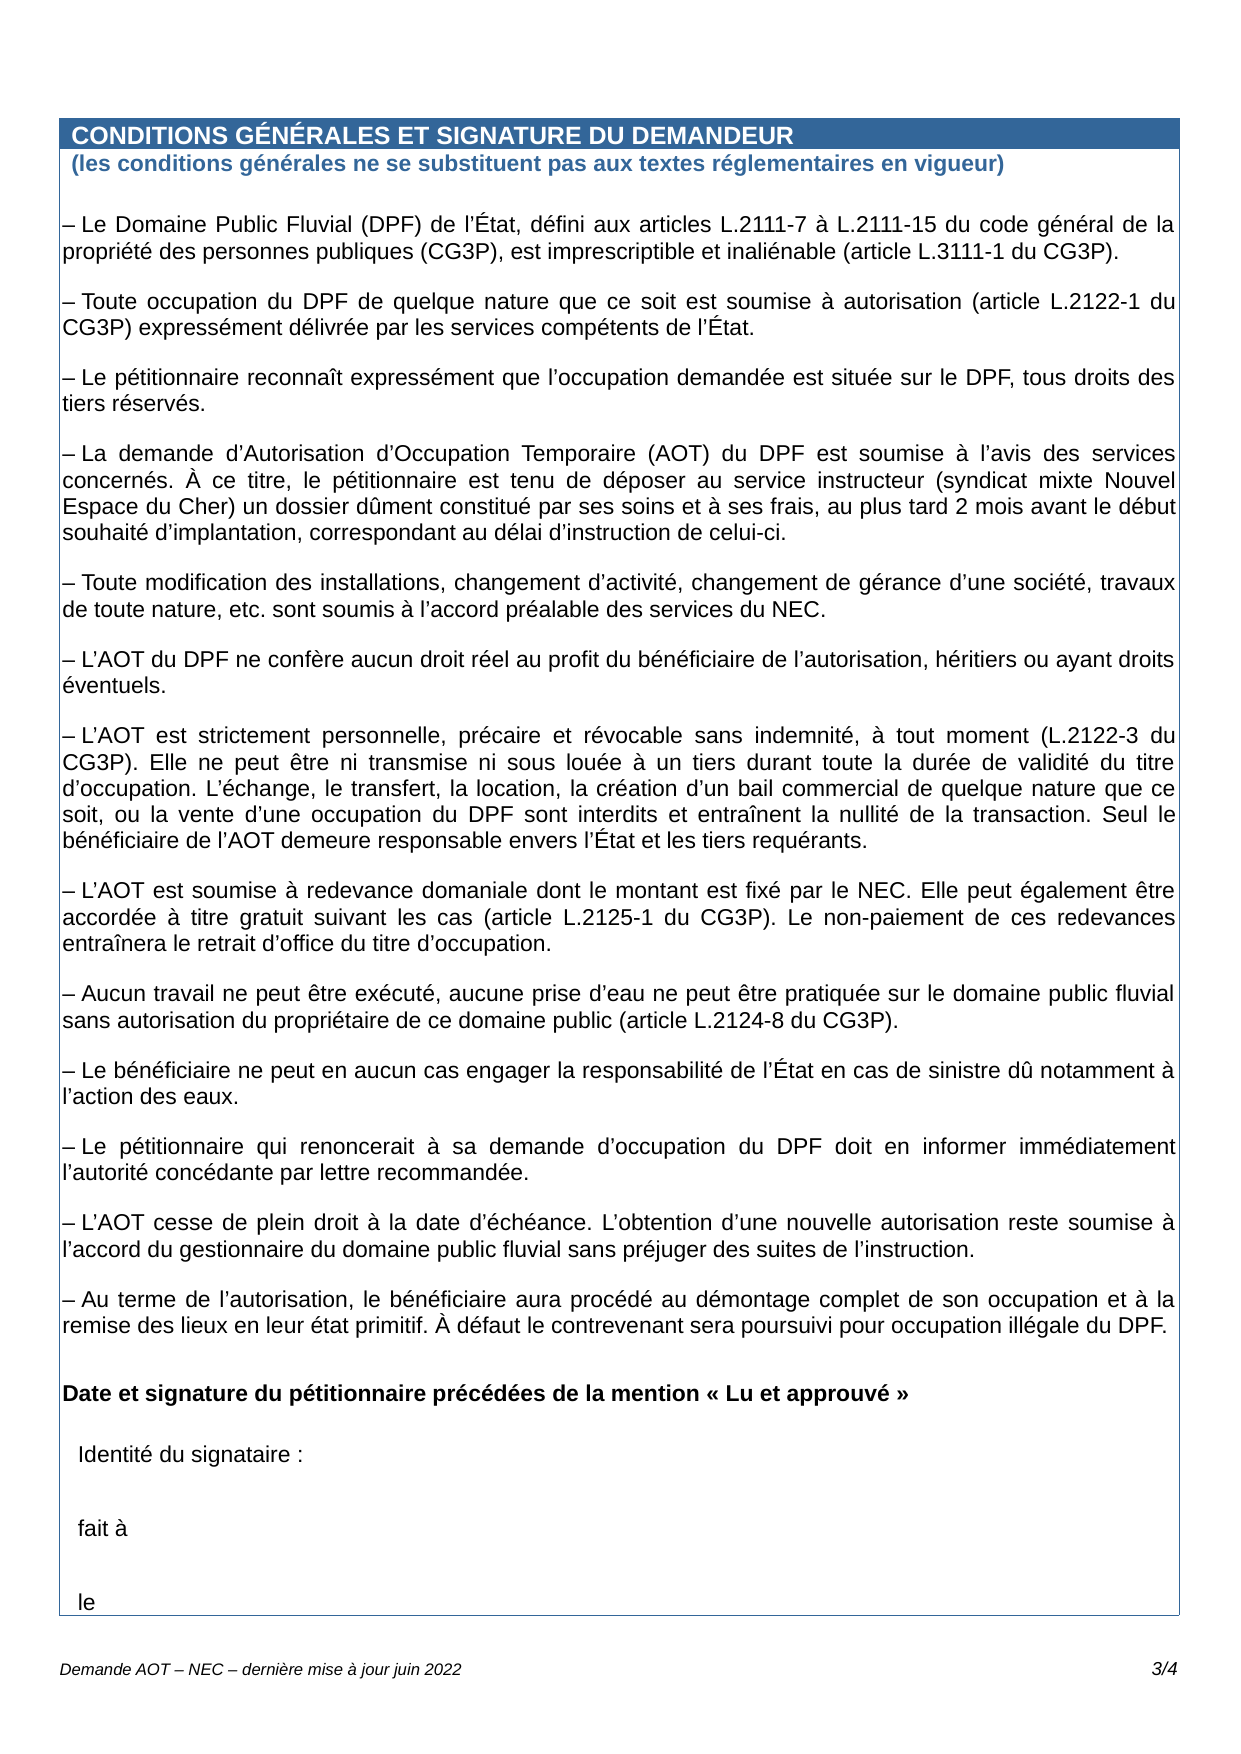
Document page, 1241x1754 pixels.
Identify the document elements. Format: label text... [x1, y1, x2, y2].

text fait à [60, 1512, 1179, 1541]
text – Aucun travail ne peut être exécuté, aucune prise d’eau ne peut être pratiquée sur le domaine public fluvial sans autorisation du propriétaire de ce domaine public (article L.2124-8 du CG3P). [60, 978, 1179, 1033]
text le [60, 1586, 1179, 1615]
text – Le Domaine Public Fluvial (DPF) de l’État, défini aux articles L.2111-7 à L.2111-15 du code général de la propriété des personnes publiques (CG3P), est imprescriptible et inaliénable (article L.3111-1 du CG3P). [60, 209, 1179, 264]
text – Toute occupation du DPF de quelque nature que ce soit est soumise à autorisation (article L.2122-1 du CG3P) expressément délivrée par les services compétents de l’État. [60, 285, 1179, 340]
text (les conditions générales ne se substituent pas aux textes réglementaires en vigueur) [60, 147, 1179, 176]
text – Toute modification des installations, changement d’activité, changement de gérance d’une société, travaux de toute nature, etc. sont soumis à l’accord préalable des services du NEC. [60, 567, 1179, 622]
text – Au terme de l’autorisation, le bénéficiaire aura procédé au démontage complet de son occupation et à la remise des lieux en leur état primitif. À défaut le contrevenant sera poursuivi pour occupation illégale du DPF. [60, 1283, 1179, 1338]
text – Le bénéficiaire ne peut en aucun cas engager la responsabilité de l’État en cas de sinistre dû notamment à l’action des eaux. [60, 1054, 1179, 1109]
text – Le pétitionnaire reconnaît expressément que l’occupation demandée est située sur le DPF, tous droits des tiers réservés. [60, 361, 1179, 417]
text – L’AOT cesse de plein droit à la date d’échéance. L’obtention d’une nouvelle autorisation reste soumise à l’accord du gestionnaire du domaine public fluvial sans préjuger des suites de l’instruction. [60, 1207, 1179, 1262]
text Identité du signataire : [60, 1439, 1179, 1468]
text – L’AOT est soumise à redevance domaniale dont le montant est fixé par le NEC. Elle peut également être accordée à titre gratuit suivant les cas (article L.2125-1 du CG3P). Le non-paiement de ces redevances entraînera le retrait d’office du titre d’occupation. [60, 875, 1179, 957]
text conditions générales et signature du demandeur [60, 119, 1179, 147]
text – L’AOT du DPF ne confère aucun droit réel au profit du bénéficiaire de l’autorisation, héritiers ou ayant droits éventuels. [60, 643, 1179, 698]
text – Le pétitionnaire qui renoncerait à sa demande d’occupation du DPF doit en informer immédiatement l’autorité concédante par lettre recommandée. [60, 1130, 1179, 1186]
text – La demande d’Autorisation d’Occupation Temporaire (AOT) du DPF est soumise à l’avis des services concernés. À ce titre, le pétitionnaire est tenu de déposer au service instructeur (syndicat mixte Nouvel Espace du Cher) un dossier dûment constitué par ses soins et à ses frais, au plus tard 2 mois avant le début souhaité d’implantation, correspondant au délai d’instruction de celui-ci. [60, 438, 1179, 546]
text Date et signature du pétitionnaire précédées de la mention « Lu et approuvé » [60, 1377, 1179, 1406]
text – L’AOT est strictement personnelle, précaire et révocable sans indemnité, à tout moment (L.2122-3 du CG3P). Elle ne peut être ni transmise ni sous louée à un tiers durant toute la durée de validité du titre d’occupation. L’échange, le transfert, la location, la création d’un bail commercial de quelque nature que ce soit, ou la vente d’une occupation du DPF sont interdits et entraînent la nullité de la transaction. Seul le bénéficiaire de l’AOT demeure responsable envers l’État et les tiers requérants. [60, 719, 1179, 854]
